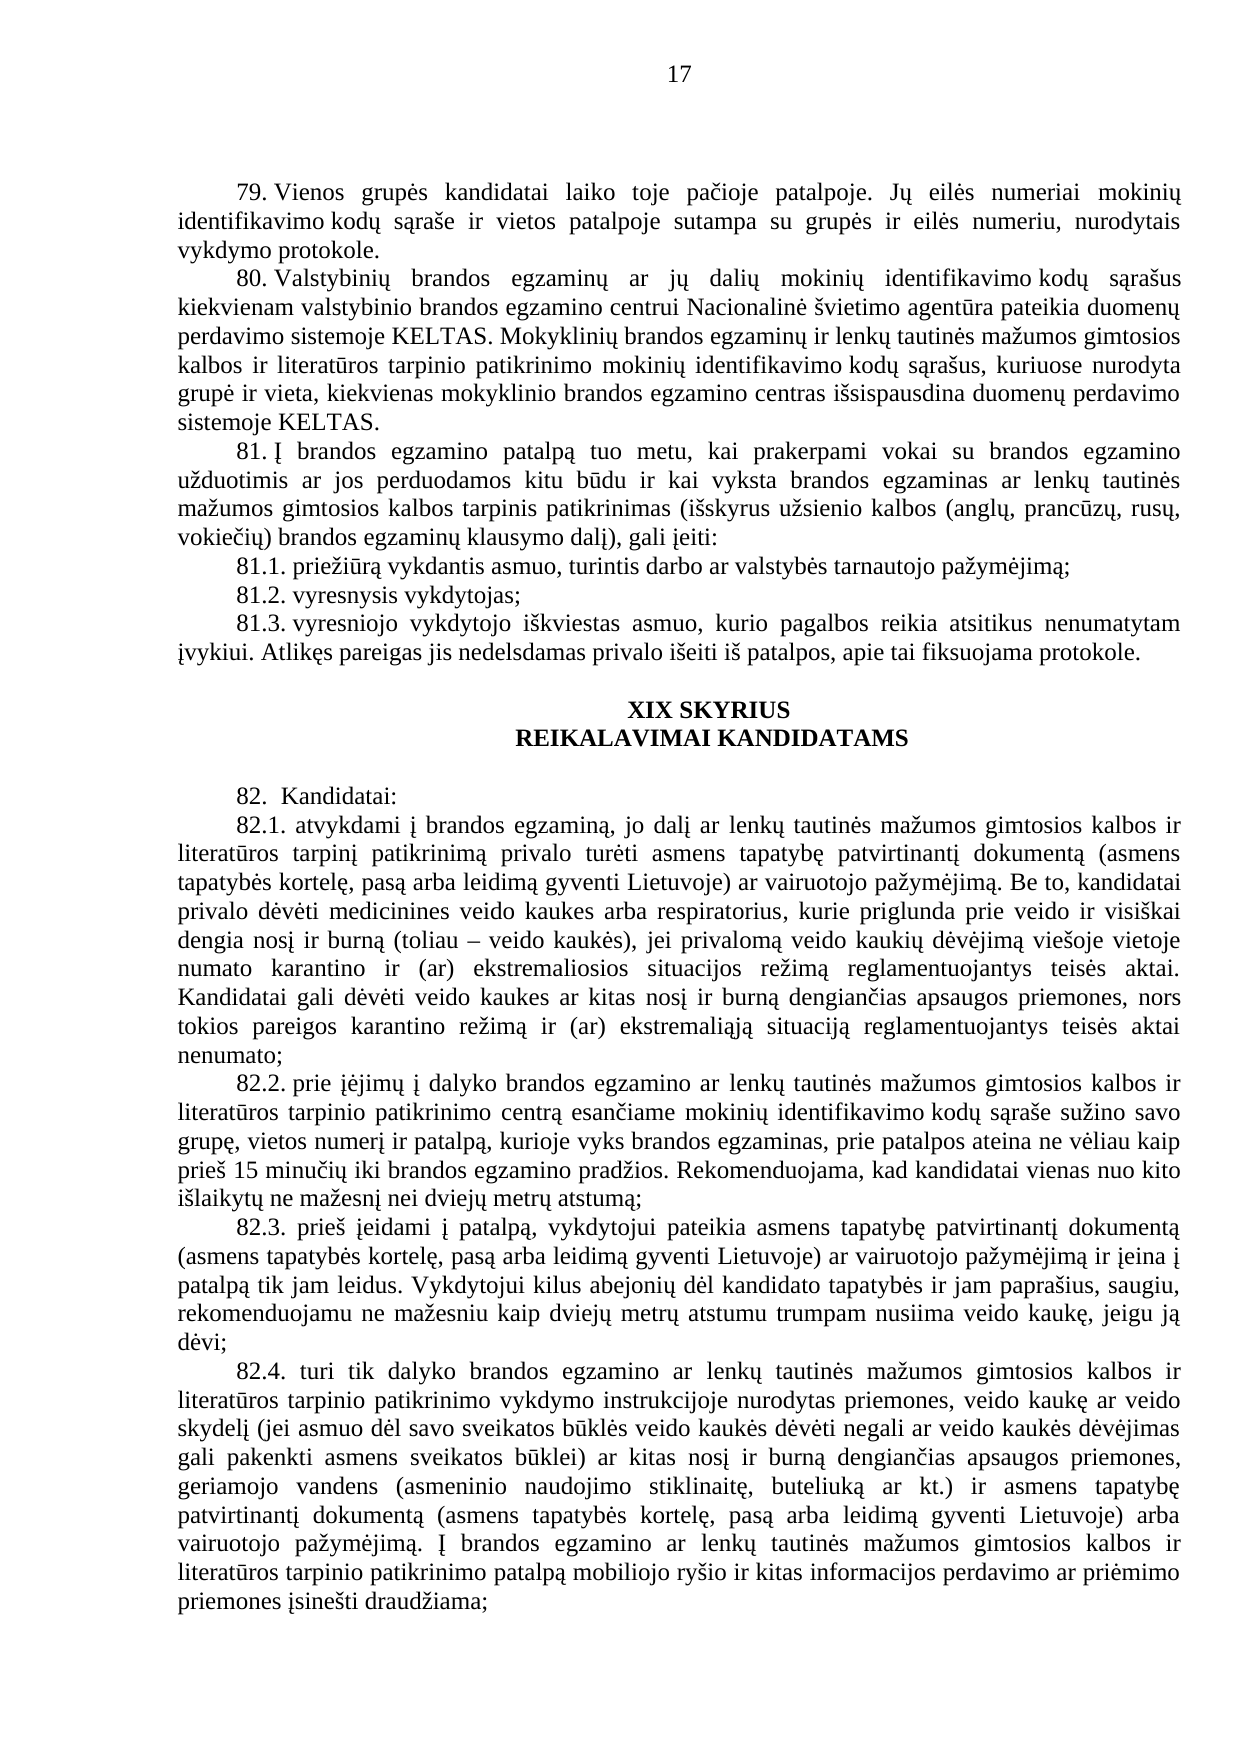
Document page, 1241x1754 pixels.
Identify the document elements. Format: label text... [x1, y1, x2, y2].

text 81.1. priežiūrą vykdantis asmuo, turintis darbo ar valstybės tarnautojo pažymėjimą; [177, 551, 1181, 580]
text 82. Kandidatai: [177, 781, 1181, 810]
text 82.1. atvykdami į brandos egzaminą, jo dalį ar lenkų tautinės mažumos gimtosios kalbos ir literatūros tarpinį patikrinimą privalo turėti asmens tapatybę patvirtinantį dokumentą (asmens tapatybės kortelę, pasą arba leidimą gyventi Lietuvoje) ar vairuotojo pažymėjimą. Be to, kandidatai privalo dėvėti medicinines veido kaukes arba respiratorius, kurie priglunda prie veido ir visiškai dengia nosį ir burną (toliau – veido kaukės), jei privalomą veido kaukių dėvėjimą viešoje vietoje numato karantino ir (ar) ekstremaliosios situacijos režimą reglamentuojantys teisės aktai. Kandidatai gali dėvėti veido kaukes ar kitas nosį ir burną dengiančias apsaugos priemones, nors tokios pareigos karantino režimą ir (ar) ekstremaliąją situaciją reglamentuojantys teisės aktai nenumato; [177, 810, 1181, 1068]
text 81. Į brandos egzamino patalpą tuo metu, kai prakerpami vokai su brandos egzamino užduotimis ar jos perduodamos kitu būdu ir kai vyksta brandos egzaminas ar lenkų tautinės mažumos gimtosios kalbos tarpinis patikrinimas (išskyrus užsienio kalbos (anglų, prancūzų, rusų, vokiečių) brandos egzaminų klausymo dalį), gali įeiti: [177, 436, 1181, 551]
text 81.3. vyresniojo vykdytojo iškviestas asmuo, kurio pagalbos reikia atsitikus nenumatytam įvykiui. Atlikęs pareigas jis nedelsdamas privalo išeiti iš patalpos, apie tai fiksuojama protokole. [177, 608, 1181, 666]
text 82.3. prieš įeidami į patalpą, vykdytojui pateikia asmens tapatybę patvirtinantį dokumentą (asmens tapatybės kortelę, pasą arba leidimą gyventi Lietuvoje) ar vairuotojo pažymėjimą ir įeina į patalpą tik jam leidus. Vykdytojui kilus abejonių dėl kandidato tapatybės ir jam paprašius, saugiu, rekomenduojamu ne mažesniu kaip dviejų metrų atstumu trumpam nusiima veido kaukę, jeigu ją dėvi; [177, 1212, 1181, 1356]
text XIX SKYRIUS [177, 695, 1181, 723]
text 80. Valstybinių brandos egzaminų ar jų dalių mokinių identifikavimo kodų sąrašus kiekvienam valstybinio brandos egzamino centrui Nacionalinė švietimo agentūra pateikia duomenų perdavimo sistemoje KELTAS. Mokyklinių brandos egzaminų ir lenkų tautinės mažumos gimtosios kalbos ir literatūros tarpinio patikrinimo mokinių identifikavimo kodų sąrašus, kuriuose nurodyta grupė ir vieta, kiekvienas mokyklinio brandos egzamino centras išsispausdina duomenų perdavimo sistemoje KELTAS. [177, 263, 1181, 436]
text 82.2. prie įėjimų į dalyko brandos egzamino ar lenkų tautinės mažumos gimtosios kalbos ir literatūros tarpinio patikrinimo centrą esančiame mokinių identifikavimo kodų sąraše sužino savo grupę, vietos numerį ir patalpą, kurioje vyks brandos egzaminas, prie patalpos ateina ne vėliau kaip prieš 15 minučių iki brandos egzamino pradžios. Rekomenduojama, kad kandidatai vienas nuo kito išlaikytų ne mažesnį nei dviejų metrų atstumą; [177, 1068, 1181, 1212]
text 81.2. vyresnysis vykdytojas; [177, 580, 1181, 608]
text 82.4. turi tik dalyko brandos egzamino ar lenkų tautinės mažumos gimtosios kalbos ir literatūros tarpinio patikrinimo vykdymo instrukcijoje nurodytas priemones, veido kaukę ar veido skydelį (jei asmuo dėl savo sveikatos būklės veido kaukės dėvėti negali ar veido kaukės dėvėjimas gali pakenkti asmens sveikatos būklei) ar kitas nosį ir burną dengiančias apsaugos priemones, geriamojo vandens (asmeninio naudojimo stiklinaitę, buteliuką ar kt.) ir asmens tapatybę patvirtinantį dokumentą (asmens tapatybės kortelę, pasą arba leidimą gyventi Lietuvoje) arba vairuotojo pažymėjimą. Į brandos egzamino ar lenkų tautinės mažumos gimtosios kalbos ir literatūros tarpinio patikrinimo patalpą mobiliojo ryšio ir kitas informacijos perdavimo ar priėmimo priemones įsinešti draudžiama; [177, 1356, 1181, 1615]
text REIKALAVIMAI KANDIDATAMS [177, 723, 1181, 752]
subtitle 79. Vienos grupės kandidatai laiko toje pačioje patalpoje. Jų eilės numeriai mokinių identifikavimo kodų sąraše ir vietos patalpoje sutampa su grupės ir eilės numeriu, nurodytais vykdymo protokole. [177, 177, 1181, 263]
